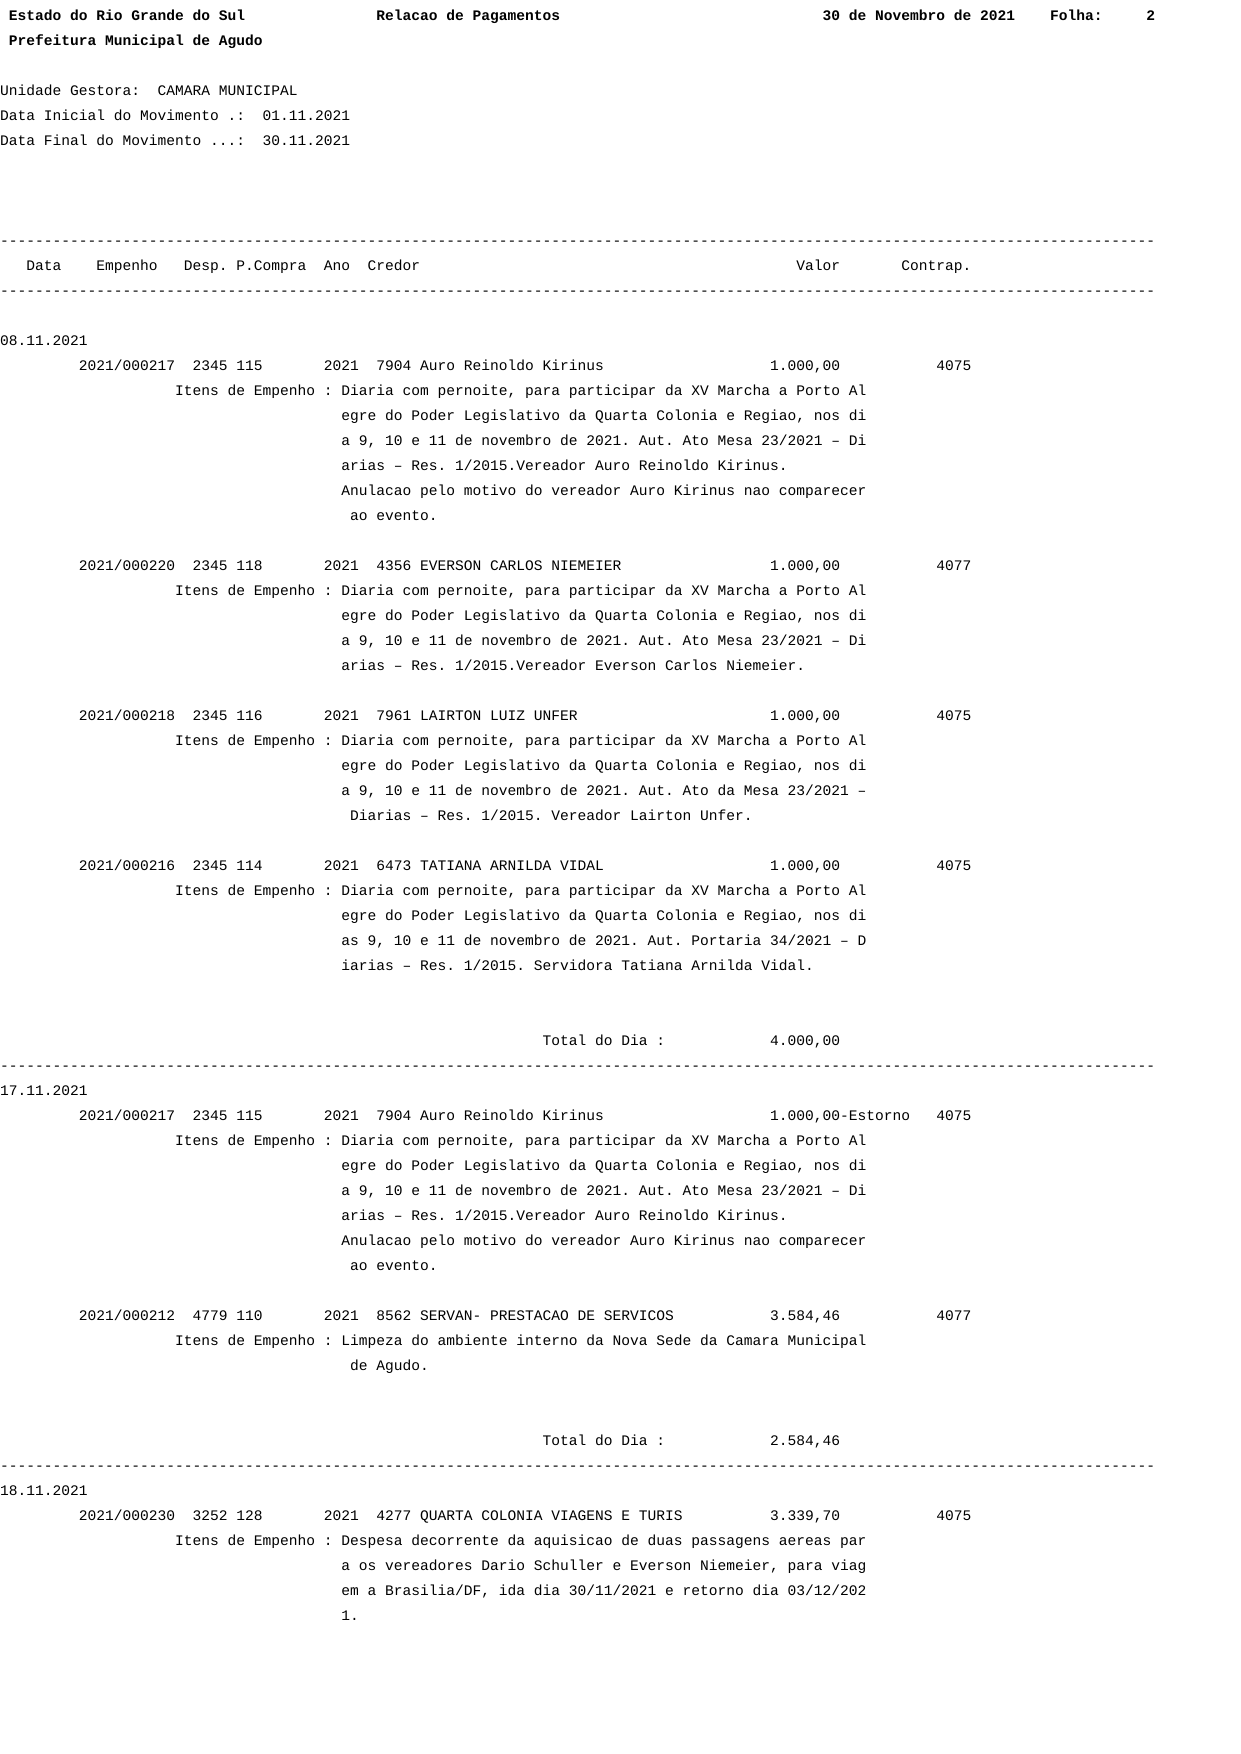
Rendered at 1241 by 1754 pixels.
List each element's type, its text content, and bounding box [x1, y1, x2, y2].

text arias – Res. 1/2015.Vereador Auro Reinoldo Kirinus. [0, 450, 1240, 475]
text 2021/000216 2345 114 2021 6473 TATIANA ARNILDA VIDAL 1.000,00 4075 [0, 850, 1240, 875]
text 17.11.2021 [0, 1075, 1240, 1100]
text Itens de Empenho : Diaria com pernoite, para participar da XV Marcha a Porto Al [0, 575, 1240, 600]
text ao evento. [0, 500, 1240, 525]
text Data Final do Movimento ...: 30.11.2021 [0, 125, 1240, 150]
text Estado do Rio Grande do Sul Relacao de Pagamentos 30 de Novembro de 2021 Folha: 2 [0, 0, 1240, 25]
text 2021/000218 2345 116 2021 7961 LAIRTON LUIZ UNFER 1.000,00 4075 [0, 700, 1240, 725]
text Data Empenho Desp. P.Compra Ano Credor Valor Contrap. [0, 250, 1240, 275]
text Total do Dia : 4.000,00 [0, 1025, 1240, 1050]
text a 9, 10 e 11 de novembro de 2021. Aut. Ato da Mesa 23/2021 – [0, 775, 1240, 800]
text Total do Dia : 2.584,46 [0, 1425, 1240, 1450]
text 08.11.2021 [0, 325, 1240, 350]
text a 9, 10 e 11 de novembro de 2021. Aut. Ato Mesa 23/2021 – Di [0, 1175, 1240, 1200]
text Itens de Empenho : Diaria com pernoite, para participar da XV Marcha a Porto Al [0, 1125, 1240, 1150]
text Unidade Gestora: CAMARA MUNICIPAL [0, 75, 1240, 100]
text 1. [0, 1600, 1240, 1625]
text iarias – Res. 1/2015. Servidora Tatiana Arnilda Vidal. [0, 950, 1240, 975]
text egre do Poder Legislativo da Quarta Colonia e Regiao, nos di [0, 1150, 1240, 1175]
text ------------------------------------------------------------------------------------------------------------------------------------ [0, 1450, 1240, 1475]
text Itens de Empenho : Diaria com pernoite, para participar da XV Marcha a Porto Al [0, 725, 1240, 750]
text 2021/000217 2345 115 2021 7904 Auro Reinoldo Kirinus 1.000,00 4075 [0, 350, 1240, 375]
text arias – Res. 1/2015.Vereador Auro Reinoldo Kirinus. [0, 1200, 1240, 1225]
text as 9, 10 e 11 de novembro de 2021. Aut. Portaria 34/2021 – D [0, 925, 1240, 950]
text a 9, 10 e 11 de novembro de 2021. Aut. Ato Mesa 23/2021 – Di [0, 425, 1240, 450]
text 2021/000217 2345 115 2021 7904 Auro Reinoldo Kirinus 1.000,00-Estorno 4075 [0, 1100, 1240, 1125]
text a os vereadores Dario Schuller e Everson Niemeier, para viag [0, 1550, 1240, 1575]
text Itens de Empenho : Despesa decorrente da aquisicao de duas passagens aereas par [0, 1525, 1240, 1550]
text em a Brasilia/DF, ida dia 30/11/2021 e retorno dia 03/12/202 [0, 1575, 1240, 1600]
text ------------------------------------------------------------------------------------------------------------------------------------ [0, 275, 1240, 300]
text de Agudo. [0, 1350, 1240, 1375]
text Anulacao pelo motivo do vereador Auro Kirinus nao comparecer [0, 1225, 1240, 1250]
text egre do Poder Legislativo da Quarta Colonia e Regiao, nos di [0, 600, 1240, 625]
text Data Inicial do Movimento .: 01.11.2021 [0, 100, 1240, 125]
text egre do Poder Legislativo da Quarta Colonia e Regiao, nos di [0, 900, 1240, 925]
text 2021/000230 3252 128 2021 4277 QUARTA COLONIA VIAGENS E TURIS 3.339,70 4075 [0, 1500, 1240, 1525]
text Anulacao pelo motivo do vereador Auro Kirinus nao comparecer [0, 475, 1240, 500]
text egre do Poder Legislativo da Quarta Colonia e Regiao, nos di [0, 750, 1240, 775]
text egre do Poder Legislativo da Quarta Colonia e Regiao, nos di [0, 400, 1240, 425]
text 18.11.2021 [0, 1475, 1240, 1500]
text ------------------------------------------------------------------------------------------------------------------------------------ [0, 1050, 1240, 1075]
text Itens de Empenho : Diaria com pernoite, para participar da XV Marcha a Porto Al [0, 875, 1240, 900]
text Itens de Empenho : Diaria com pernoite, para participar da XV Marcha a Porto Al [0, 375, 1240, 400]
text Diarias – Res. 1/2015. Vereador Lairton Unfer. [0, 800, 1240, 825]
text Itens de Empenho : Limpeza do ambiente interno da Nova Sede da Camara Municipal [0, 1325, 1240, 1350]
text Prefeitura Municipal de Agudo [0, 25, 1240, 50]
text 2021/000212 4779 110 2021 8562 SERVAN- PRESTACAO DE SERVICOS 3.584,46 4077 [0, 1300, 1240, 1325]
text arias – Res. 1/2015.Vereador Everson Carlos Niemeier. [0, 650, 1240, 675]
text ao evento. [0, 1250, 1240, 1275]
text ------------------------------------------------------------------------------------------------------------------------------------ [0, 225, 1240, 250]
text a 9, 10 e 11 de novembro de 2021. Aut. Ato Mesa 23/2021 – Di [0, 625, 1240, 650]
text 2021/000220 2345 118 2021 4356 EVERSON CARLOS NIEMEIER 1.000,00 4077 [0, 550, 1240, 575]
